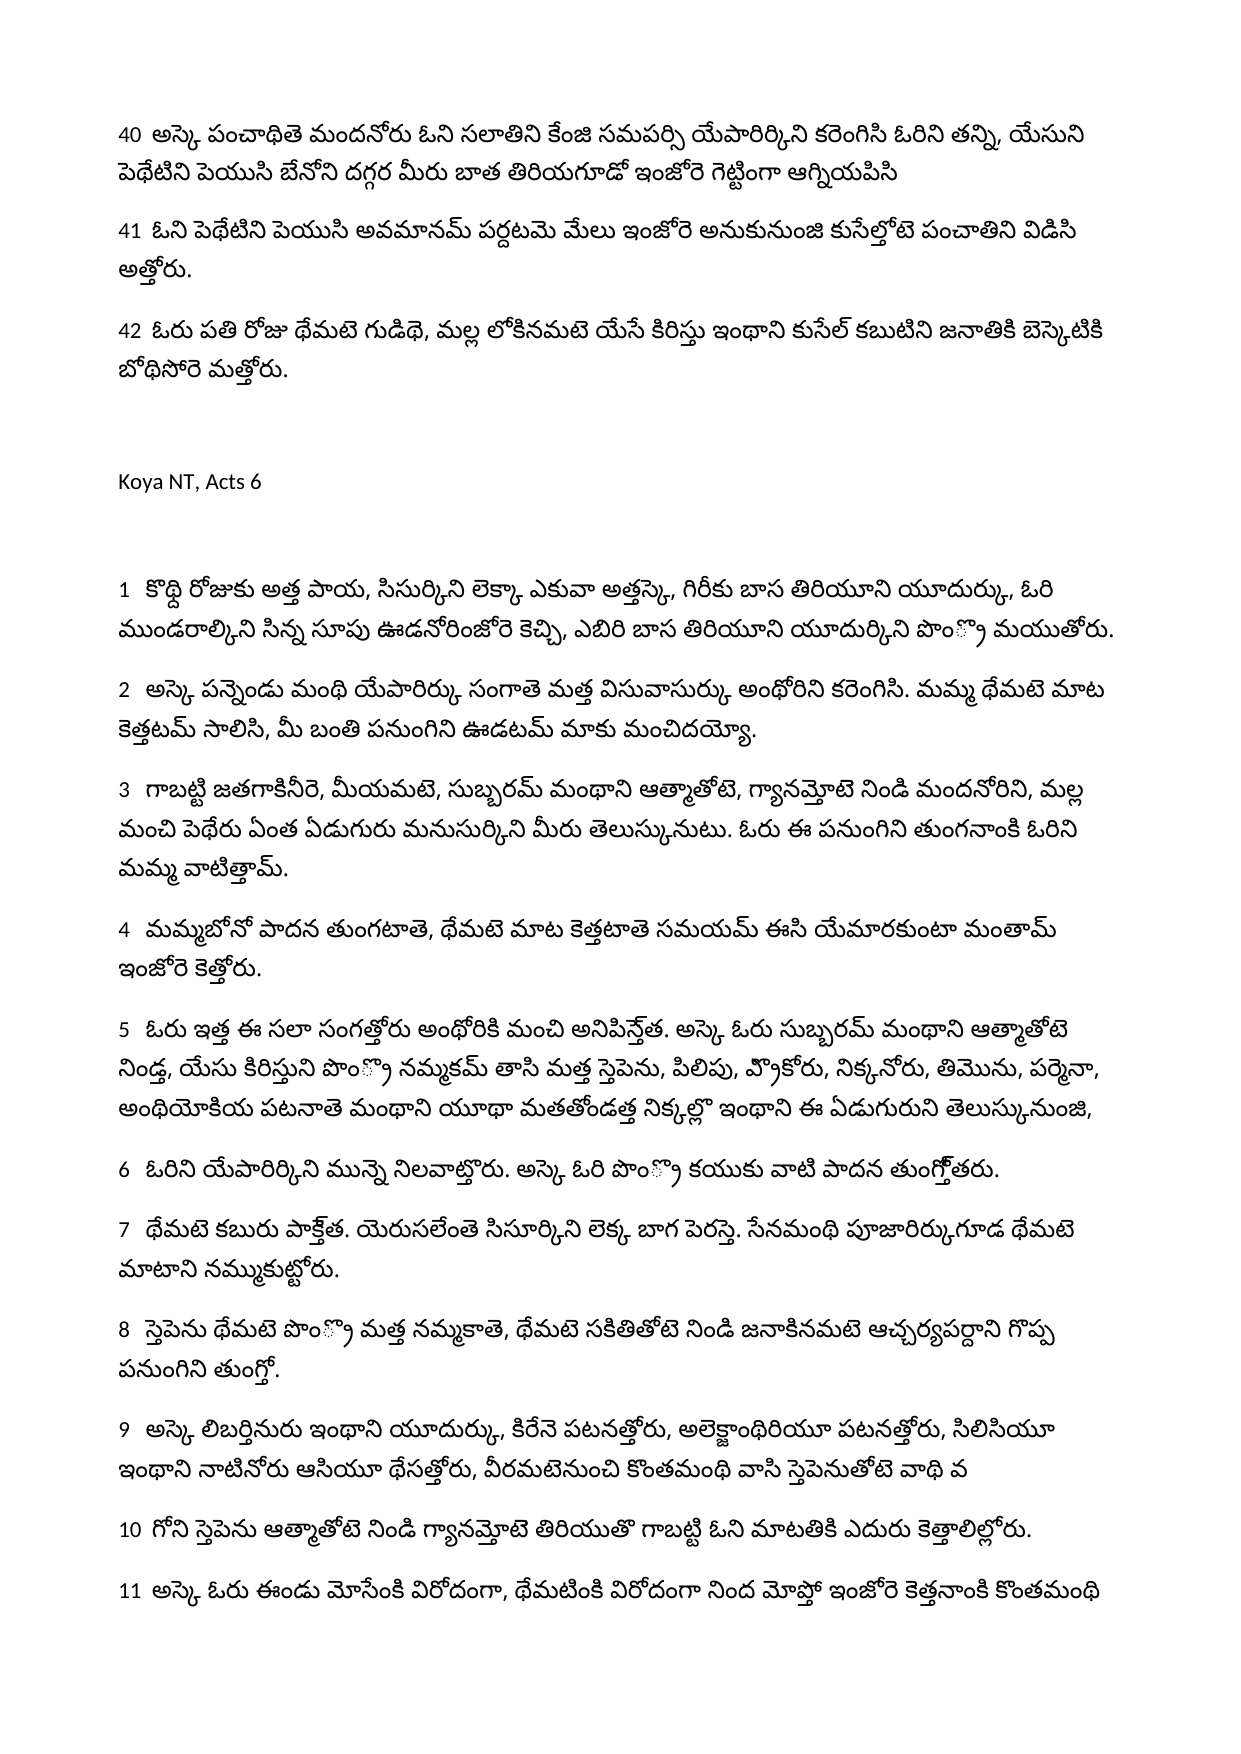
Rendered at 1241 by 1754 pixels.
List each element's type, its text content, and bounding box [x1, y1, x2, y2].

text 1 కొథ్ది రోజుకు అత్త పాయ, సిసుర్కిని లెక్కా ఎకువా అత్తస్కె, గిరీకు బాస తిరియూని యూదుర్కు, ఓరి ముండరాల్కిని సిన్న సూపు ఊడనోరింజోరె కెచ్చి, ఎబిరి బాస తిరియూని యూదుర్కిని పొం్రొ మయుతోరు. [118, 573, 1122, 647]
text 11 అస్కె ఓరు ఈండు మోసేంకి విరోదంగా, థేమటింకి విరోదంగా నింద మోప్తో ఇంజోరె కెత్తనాంకి కొంతమంథి [118, 1574, 1122, 1609]
text 41 ఓని పెథేటిని పెయుసి అవమానమ్ పర్దటమె మేలు ఇంజోరె అనుకునుంజి కుసేల్తోటె పంచాతిని విడిసి అత్తోరు. [118, 216, 1122, 288]
text 10 గోని స్తెపెను ఆత్మాతోటె నిండి గ్యానమ్తోటెె తిరియుతొ గాబట్టి ఓని మాటతికి ఎదురు కెత్తాలిల్లోరు. [118, 1513, 1122, 1548]
text 4 మమ్మబోనో పాదన తుంగటాతె, థేమటె మాట కెత్తటాతె సమయమ్ ఈసి యేమారకుంటా మంతామ్ ఇంజోరె కెత్తోరు. [118, 913, 1122, 987]
text 3 గాబట్టి జతగాకినీరె, మీయమటె, సుబ్బరమ్ మంథాని ఆత్మాతోటె, గ్యానమ్తోటెె నిండి మందనోరిని, మల్ల మంచి పెథేరు ఏంత ఏడుగురు మనుసుర్కిని మీరు తెలుస్కునుటు. ఓరు ఈ పనుంగిని తుంగనాంకి ఓరిని మమ్మ వాటిత్తామ్. [118, 773, 1122, 887]
text 2 అస్కె పన్నెండు మంథి యేపారిర్కు సంగాతె మత్త విసువాసుర్కు అంథోరిని కరెంగిసి. మమ్మ థేమటె మాట కెత్తటమ్ సాలిసి, మీ బంతి పనుంగిని ఊడటమ్ మాకు మంచిదయ్యో. [118, 673, 1122, 747]
text 8 స్తెపెను థేమటె పొం్రొ మత్త నమ్మకాతె, థేమటె సకితితోటె నిండి జనాకినమటె ఆచ్చర్యపర్దాని గొప్ప పనుంగిని తుంగ్తో. [118, 1313, 1122, 1387]
text 7 థేమటె కబురు పాక్తె్త. యెరుసలేంతె సిసూర్కిని లెక్క బాగ పెరస్తె. సేనమంథి పూజారిర్కుగూడ థేమటె మాటాని నమ్ముకుట్టోరు. [118, 1213, 1122, 1287]
text 5 ఓరు ఇత్త ఈ సలా సంగత్తోరు అంథోరికి మంచి అనిపిస్తె్త. అస్కె ఓరు సుబ్బరమ్ మంథాని ఆత్మాతోటె నిండ్త, యేసు కిరిస్తుని పొం్రొ నమ్మకమ్ తాసి మత్త స్తెపెను, పిలిపు, ఎ్రొకోరు, నిక్కనోరు, తిమొను, పర్మెనా, అంథియోకియ పటనాతె మంథాని యూథా మతతోండత్త నిక్కల్లొ ఇంథాని ఈ ఏడుగురుని తెలుస్కునుంజి, [118, 1013, 1122, 1127]
text 40 అస్కె పంచాథితె మందనోరు ఓని సలాతిని కేంజి సమపర్సి యేపారిర్కిని కరెంగిసి ఓరిని తన్ని, యేసుని పెథేటిని పెయుసి బేనోని దగ్గర మీరు బాత తిరియగూడో ఇంజోరె గెట్టింగా ఆగ్నియపిసి [118, 118, 1122, 190]
text Koya NT, Acts 6 [118, 467, 1122, 495]
text 9 అస్కె లిబర్తినురు ఇంథాని యూదుర్కు, కిరేనె పటనత్తోరు, అలెక్జాంథిరియూ పటనత్తోరు, సిలిసియూ ఇంథాని నాటినోరు ఆసియూ థేసత్తోరు, వీరమటెనుంచి కొంతమంథి వాసి స్తెపెనుతోటె వాథి వ [118, 1413, 1122, 1487]
text 42 ఓరు పతి రోజు థేమటె గుడిథె, మల్ల లోకినమటె యేసే కిరిస్తు ఇంథాని కుసేల్ కబుటిని జనాతికి బెస్కెటికి బోథిసోరె మత్తోరు. [118, 314, 1122, 388]
text 6 ఓరిని యేపారిర్కిని మున్నె నిలవాట్తొరు. అస్కె ఓరి పొం్రొ కయుకు వాటి పాదన తుంగ్తో్తరు. [118, 1152, 1122, 1187]
